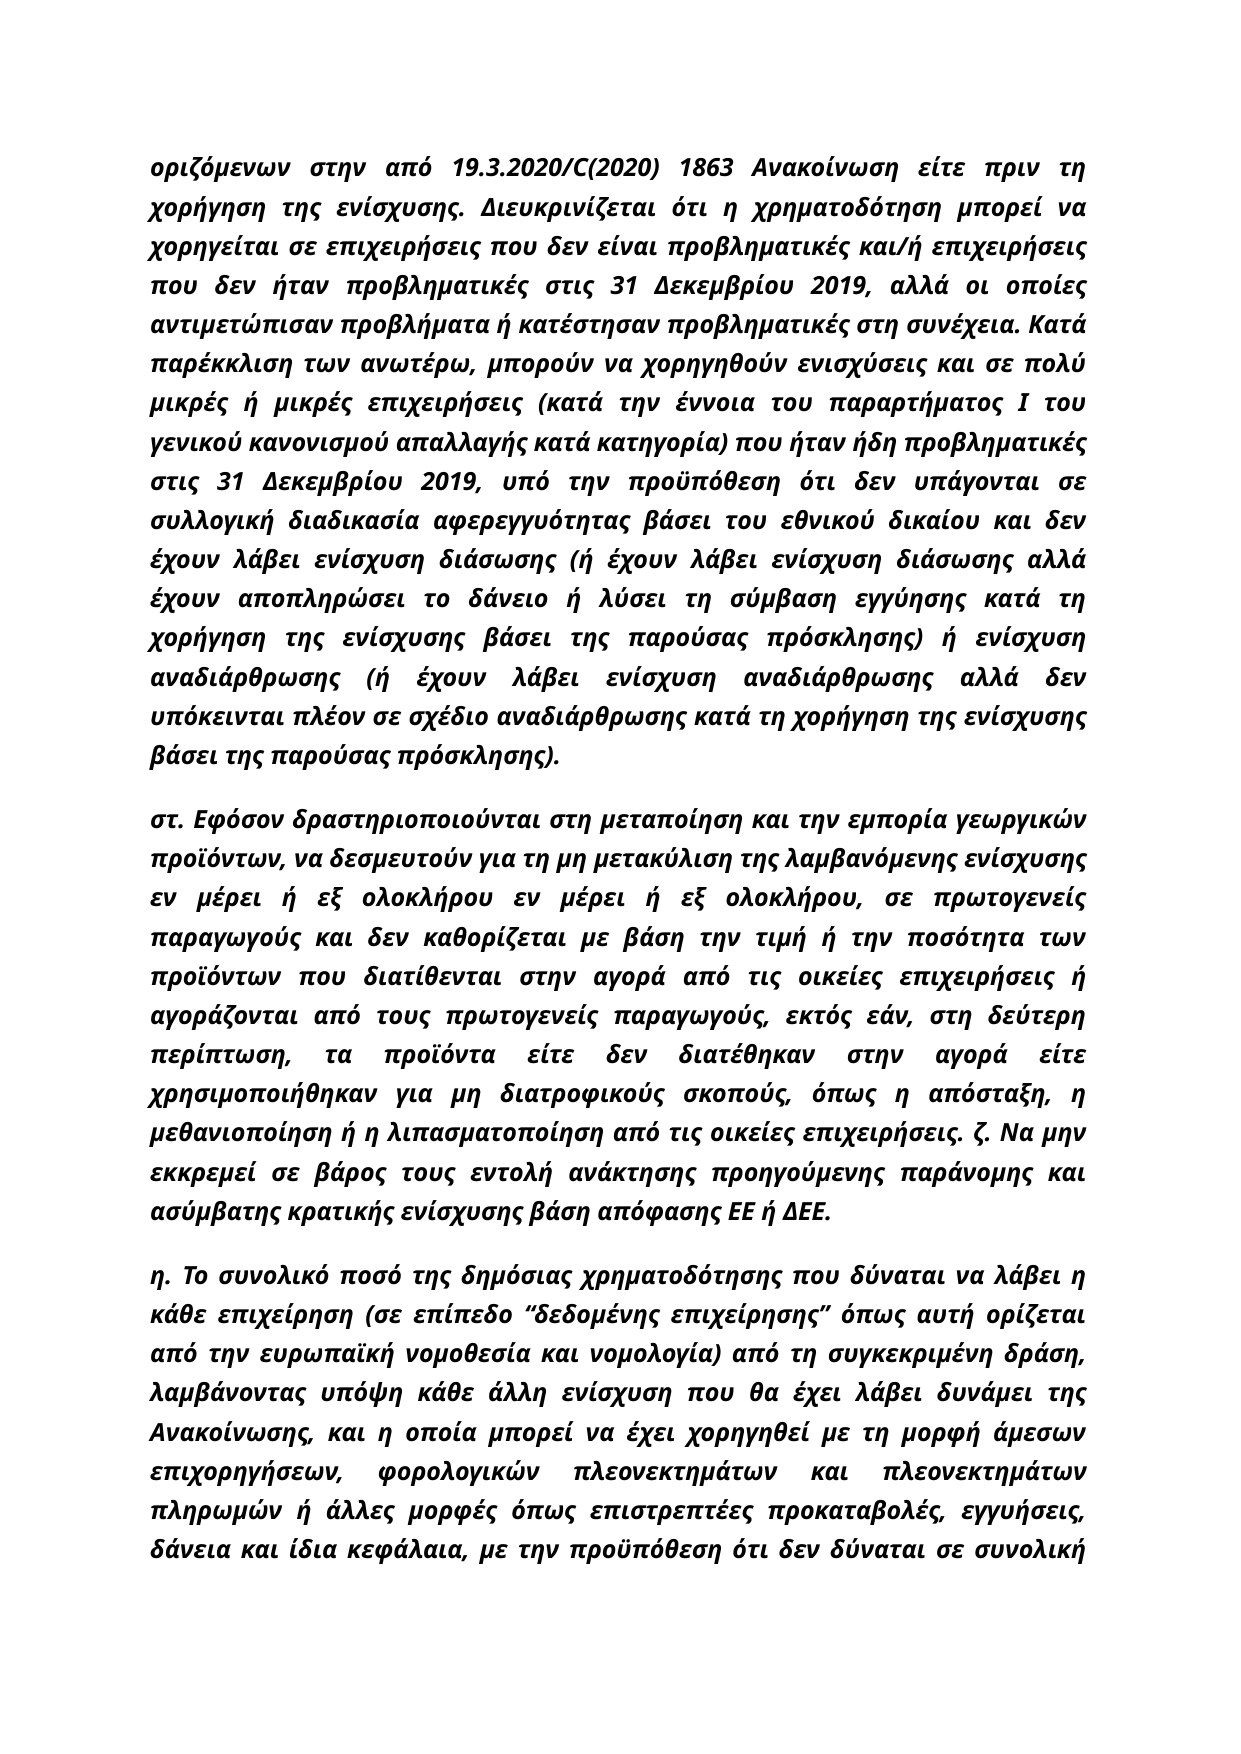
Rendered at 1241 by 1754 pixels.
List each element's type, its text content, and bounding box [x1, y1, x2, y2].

text στ. Εφόσον δραστηριοποιούνται στη μεταποίηση και την εμπορία γεωργικών προϊόντων, να δεσμευτούν για τη μη μετακύλιση της λαμβανόμενης ενίσχυσης εν μέρει ή εξ ολοκλήρου εν μέρει ή εξ ολοκλήρου, σε πρωτογενείς παραγωγούς και δεν καθορίζεται με βάση την τιμή ή την ποσότητα των προϊόντων που διατίθενται στην αγορά από τις οικείες επιχειρήσεις ή αγοράζονται από τους πρωτογενείς παραγωγούς, εκτός εάν, στη δεύτερη περίπτωση, τα προϊόντα είτε δεν διατέθηκαν στην αγορά είτε χρησιμοποιήθηκαν για μη διατροφικούς σκοπούς, όπως η απόσταξη, η μεθανιοποίηση ή η λιπασματοποίηση από τις οικείες επιχειρήσεις. ζ. Να μην εκκρεμεί σε βάρος τους εντολή ανάκτησης προηγούμενης παράνομης και ασύμβατης κρατικής ενίσχυσης βάση απόφασης ΕΕ ή ΔΕΕ. [150, 802, 1090, 1227]
text οριζόμενων στην από 19.3.2020/C(2020) 1863 Ανακοίνωση είτε πριν τη χορήγηση της ενίσχυσης. Διευκρινίζεται ότι η χρηματοδότηση μπορεί να χορηγείται σε επιχειρήσεις που δεν είναι προβληματικές και/ή επιχειρήσεις που δεν ήταν προβληματικές στις 31 Δεκεμβρίου 2019, αλλά οι οποίες αντιμετώπισαν προβλήματα ή κατέστησαν προβληματικές στη συνέχεια. Κατά παρέκκλιση των ανωτέρω, μπορούν να χορηγηθούν ενισχύσεις και σε πολύ μικρές ή μικρές επιχειρήσεις (κατά την έννοια του παραρτήματος Ι του γενικού κανονισμού απαλλαγής κατά κατηγορία) που ήταν ήδη προβληματικές στις 31 Δεκεμβρίου 2019, υπό την προϋπόθεση ότι δεν υπάγονται σε συλλογική διαδικασία αφερεγγυότητας βάσει του εθνικού δικαίου και δεν έχουν λάβει ενίσχυση διάσωσης (ή έχουν λάβει ενίσχυση διάσωσης αλλά έχουν αποπληρώσει το δάνειο ή λύσει τη σύμβαση εγγύησης κατά τη χορήγηση της ενίσχυσης βάσει της παρούσας πρόσκλησης) ή ενίσχυση αναδιάρθρωσης (ή έχουν λάβει ενίσχυση αναδιάρθρωσης αλλά δεν υπόκεινται πλέον σε σχέδιο αναδιάρθρωσης κατά τη χορήγηση της ενίσχυσης βάσει της παρούσας πρόσκλησης). [150, 150, 1090, 772]
text η. Το συνολικό ποσό της δημόσιας χρηματοδότησης που δύναται να λάβει η κάθε επιχείρηση (σε επίπεδο “δεδομένης επιχείρησης” όπως αυτή ορίζεται από την ευρωπαϊκή νομοθεσία και νομολογία) από τη συγκεκριμένη δράση, λαμβάνοντας υπόψη κάθε άλλη ενίσχυση που θα έχει λάβει δυνάμει της Ανακοίνωσης, και η οποία μπορεί να έχει χορηγηθεί με τη μορφή άμεσων επιχορηγήσεων, φορολογικών πλεονεκτημάτων και πλεονεκτημάτων πληρωμών ή άλλες μορφές όπως επιστρεπτέες προκαταβολές, εγγυήσεις, δάνεια και ίδια κεφάλαια, με την προϋπόθεση ότι δεν δύναται σε συνολική [150, 1257, 1090, 1566]
